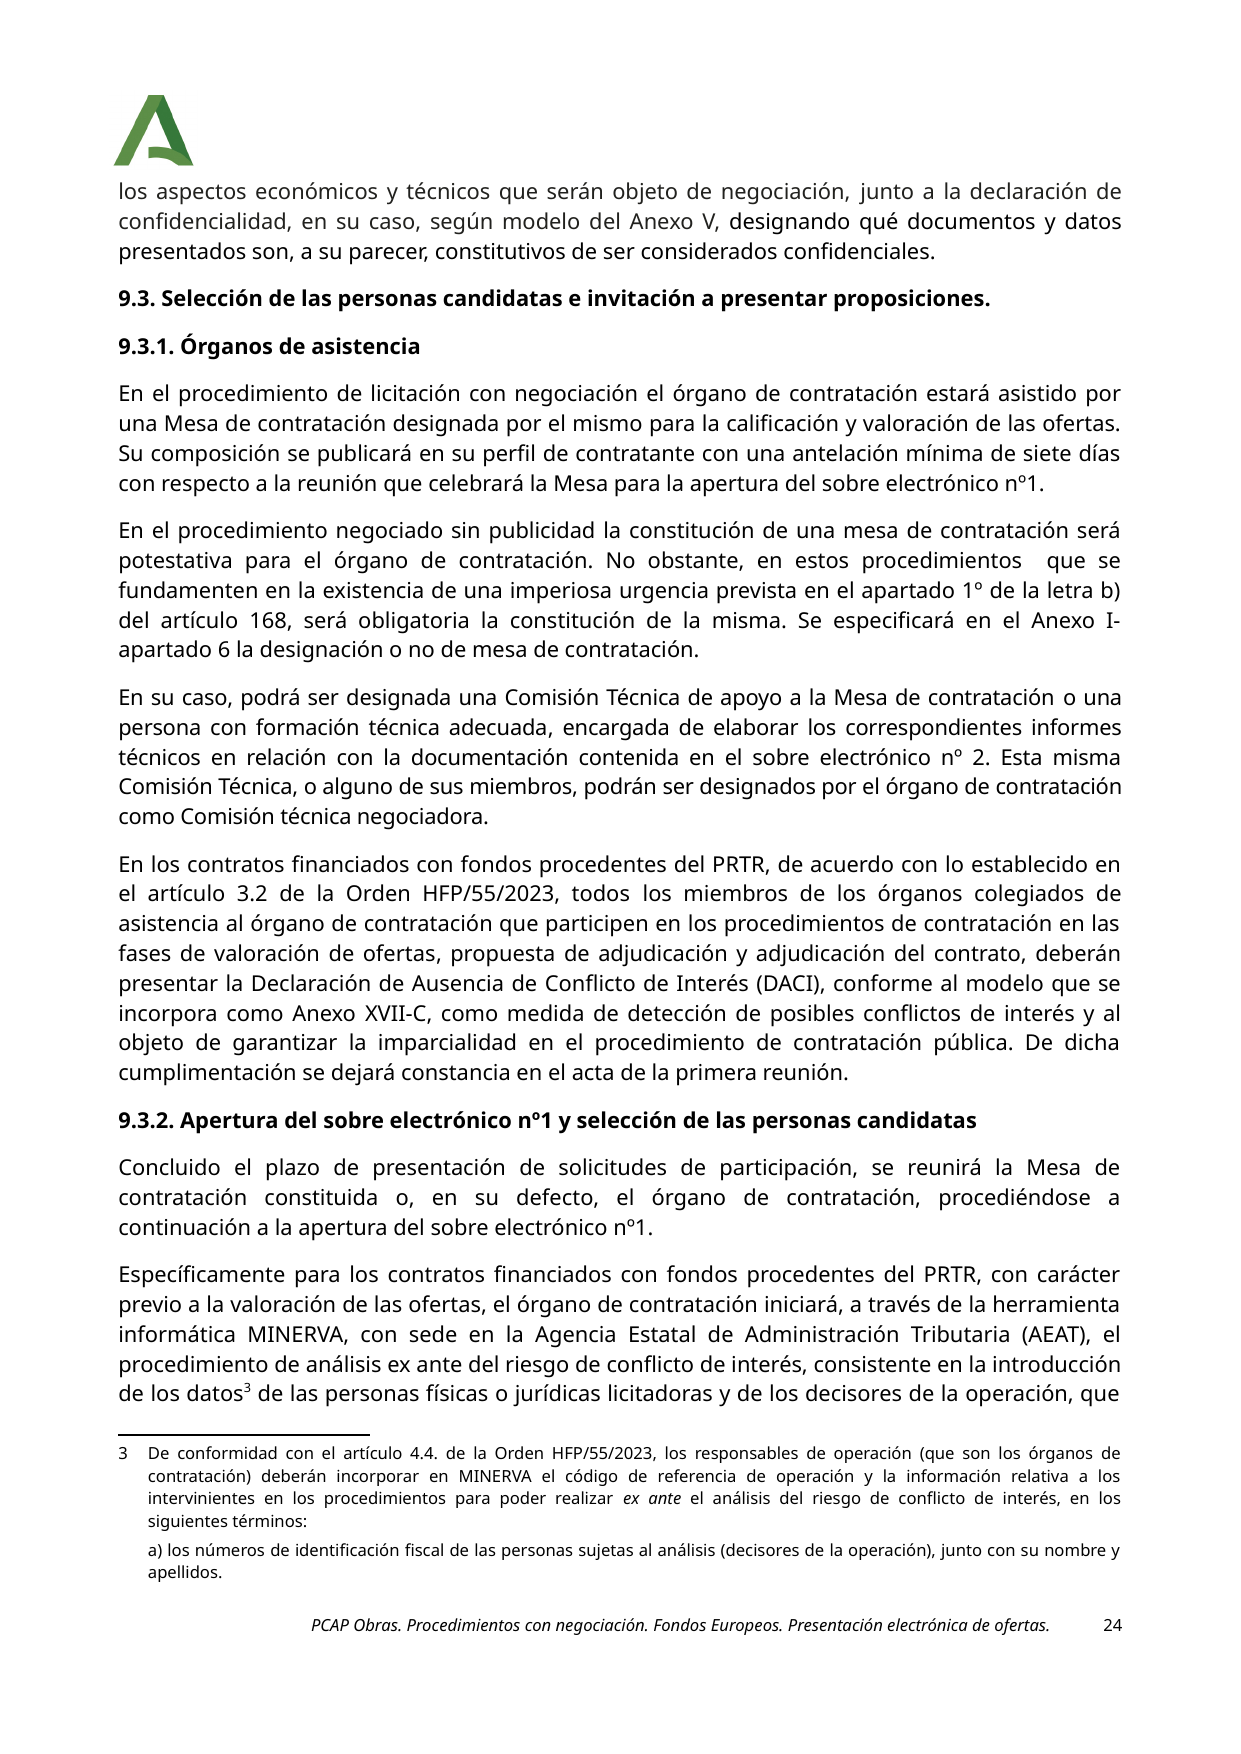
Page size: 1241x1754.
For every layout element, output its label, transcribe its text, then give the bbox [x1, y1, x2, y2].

text Concluido el plazo de presentación de solicitudes de participación, se reunirá la Mesa de contratación constituida o, en su defecto, el órgano de contratación, procediéndose a continuación a la apertura del sobre electrónico nº1. [118, 1152, 1122, 1242]
text En los contratos financiados con fondos procedentes del PRTR, de acuerdo con lo establecido en el artículo 3.2 de la Orden HFP/55/2023, todos los miembros de los órganos colegiados de asistencia al órgano de contratación que participen en los procedimientos de contratación en las fases de valoración de ofertas, propuesta de adjudicación y adjudicación del contrato, deberán presentar la Declaración de Ausencia de Conflicto de Interés (DACI), conforme al modelo que se incorpora como Anexo XVII-C, como medida de detección de posibles conflictos de interés y al objeto de garantizar la imparcialidad en el procedimiento de contratación pública. De dicha cumplimentación se dejará constancia en el acta de la primera reunión. [118, 849, 1122, 1087]
text En el procedimiento negociado sin publicidad la constitución de una mesa de contratación será potestativa para el órgano de contratación. No obstante, en estos procedimientos que se fundamenten en la existencia de una imperiosa urgencia prevista en el apartado 1º de la letra b) del artículo 168, será obligatoria la constitución de la misma. Se especificará en el Anexo I-apartado 6 la designación o no de mesa de contratación. [118, 515, 1122, 664]
text a) los números de identificación fiscal de las personas sujetas al análisis (decisores de la operación), junto con su nombre y apellidos. [148, 1538, 1122, 1584]
text En el procedimiento de licitación con negociación el órgano de contratación estará asistido por una Mesa de contratación designada por el mismo para la calificación y valoración de las ofertas. Su composición se publicará en su perfil de contratante con una antelación mínima de siete días con respecto a la reunión que celebrará la Mesa para la apertura del sobre electrónico nº1. [118, 378, 1122, 498]
text En su caso, podrá ser designada una Comisión Técnica de apoyo a la Mesa de contratación o una persona con formación técnica adecuada, encargada de elaborar los correspondientes informes técnicos en relación con la documentación contenida en el sobre electrónico nº 2. Esta misma Comisión Técnica, o alguno de sus miembros, podrán ser designados por el órgano de contratación como Comisión técnica negociadora. [118, 682, 1122, 831]
subtitle 9.3.1. Órganos de asistencia [118, 331, 1122, 361]
subtitle 9.3. Selección de las personas candidatas e invitación a presentar proposiciones. [118, 283, 1122, 313]
text De conformidad con el artículo 4.4. de la Orden HFP/55/2023, los responsables de operación (que son los órganos de contratación) deberán incorporar en MINERVA el código de referencia de operación y la información relativa a los intervinientes en los procedimientos para poder realizar ex ante el análisis del riesgo de conflicto de interés, en los siguientes términos: [118, 1441, 1122, 1532]
text Específicamente para los contratos financiados con fondos procedentes del PRTR, con carácter previo a la valoración de las ofertas, el órgano de contratación iniciará, a través de la herramienta informática MINERVA, con sede en la Agencia Estatal de Administración Tributaria (AEAT), el procedimiento de análisis ex ante del riesgo de conflicto de interés, consistente en la introducción de los datos de las personas físicas o jurídicas licitadoras y de los decisores de la operación, que [118, 1259, 1122, 1408]
text los aspectos económicos y técnicos que serán objeto de negociación, junto a la declaración de confidencialidad, en su caso, según modelo del Anexo V, designando qué documentos y datos presentados son, a su parecer, constitutivos de ser considerados confidenciales. [118, 176, 1122, 266]
subtitle 9.3.2. Apertura del sobre electrónico nº1 y selección de las personas candidatas [118, 1105, 1122, 1134]
picture [109, 90, 198, 170]
